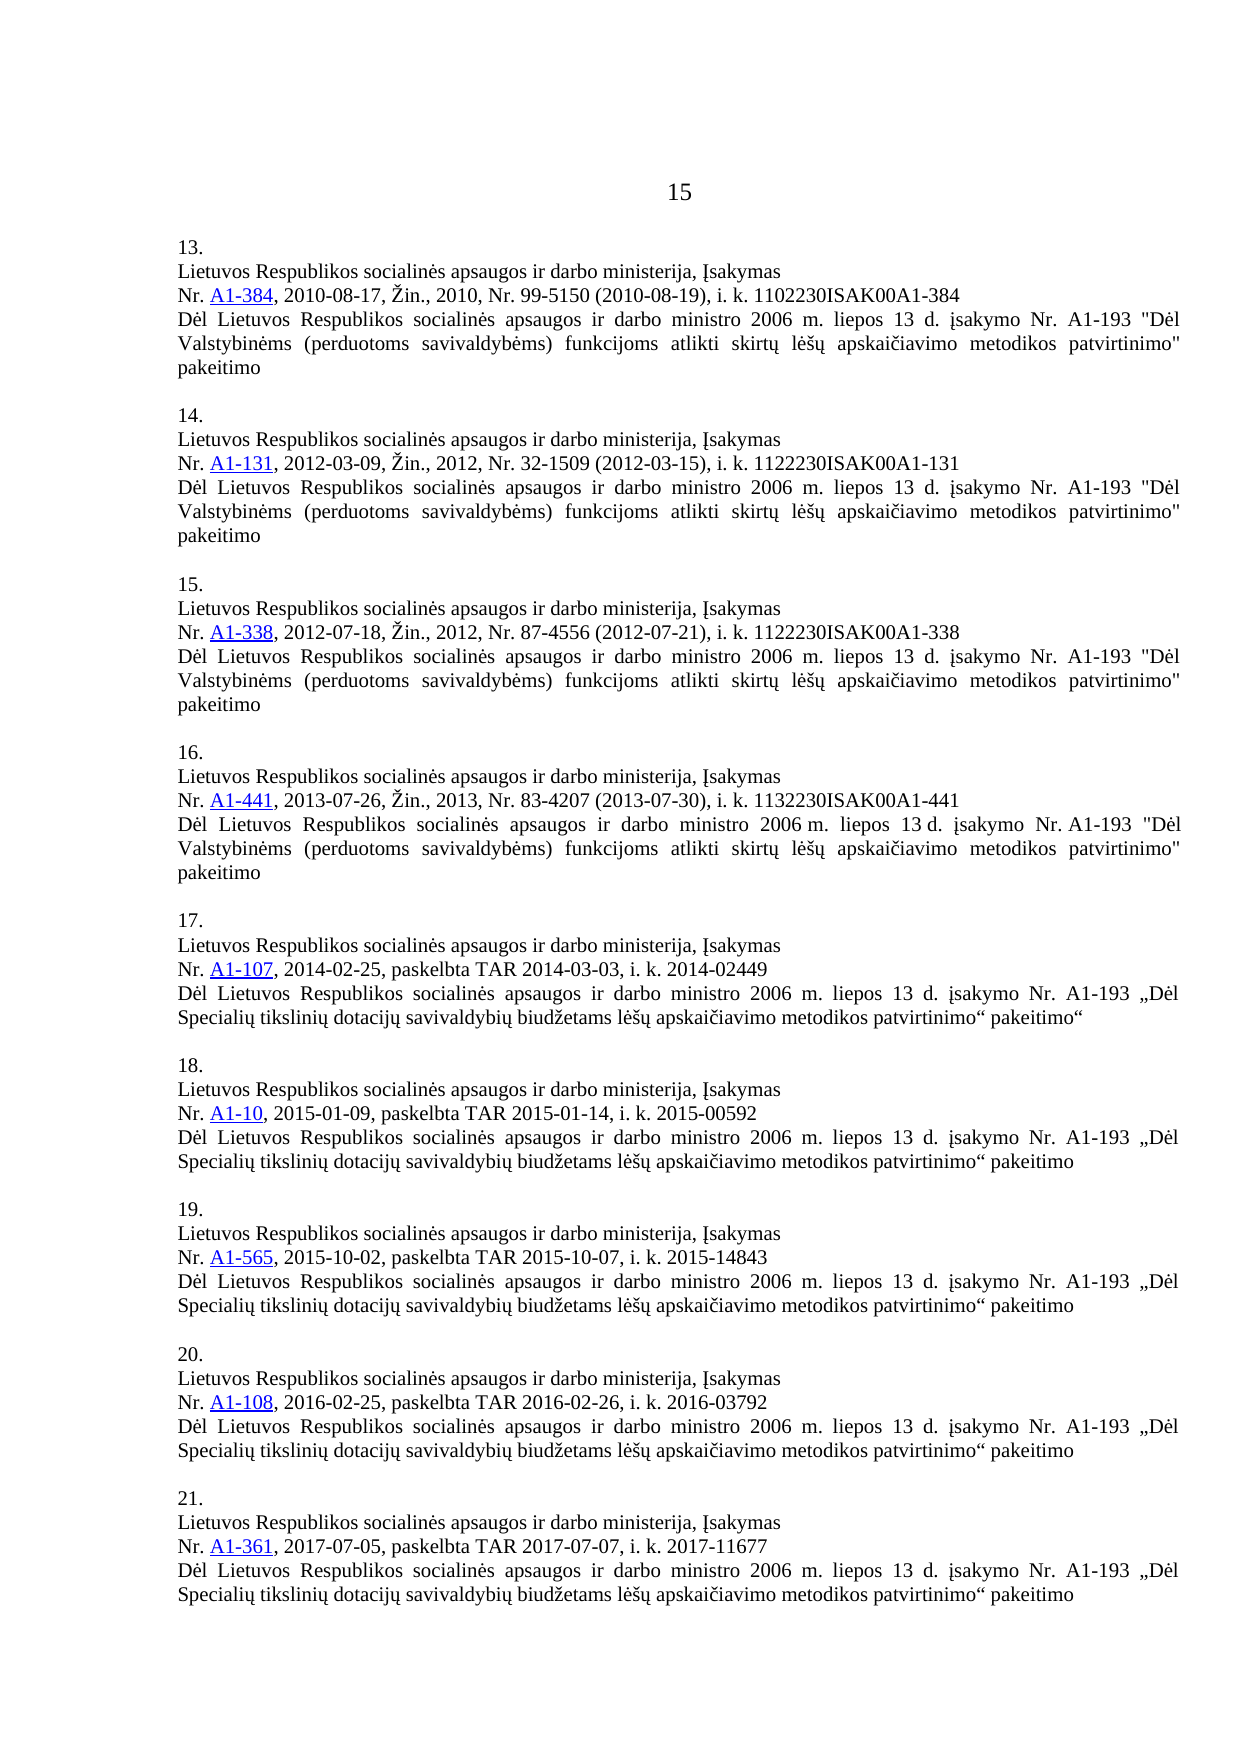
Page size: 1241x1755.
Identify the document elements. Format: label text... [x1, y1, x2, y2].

text Lietuvos Respublikos socialinės apsaugos ir darbo ministerija, Įsakymas [177, 1221, 1181, 1245]
text Dėl Lietuvos Respublikos socialinės apsaugos ir darbo ministro 2006 m. liepos 13 d. įsakymo Nr. A1-193 „Dėl Specialių tikslinių dotacijų savivaldybių biudžetams lėšų apskaičiavimo metodikos patvirtinimo“ pakeitimo [177, 1558, 1181, 1606]
text Nr. A1-361, 2017-07-05, paskelbta TAR 2017-07-07, i. k. 2017-11677 [177, 1534, 1181, 1558]
text Nr. A1-565, 2015-10-02, paskelbta TAR 2015-10-07, i. k. 2015-14843 [177, 1245, 1181, 1269]
text Lietuvos Respublikos socialinės apsaugos ir darbo ministerija, Įsakymas [177, 1510, 1181, 1534]
text 14. [177, 403, 1181, 427]
text Dėl Lietuvos Respublikos socialinės apsaugos ir darbo ministro 2006 m. liepos 13 d. įsakymo Nr. A1-193 „Dėl Specialių tikslinių dotacijų savivaldybių biudžetams lėšų apskaičiavimo metodikos patvirtinimo“ pakeitimo [177, 1269, 1181, 1317]
text Nr. A1-441, 2013-07-26, Žin., 2013, Nr. 83-4207 (2013-07-30), i. k. 1132230ISAK00A1-441 [177, 788, 1181, 812]
text Nr. A1-131, 2012-03-09, Žin., 2012, Nr. 32-1509 (2012-03-15), i. k. 1122230ISAK00A1-131 [177, 451, 1181, 475]
text Dėl Lietuvos Respublikos socialinės apsaugos ir darbo ministro 2006 m. liepos 13 d. įsakymo Nr. A1-193 "Dėl Valstybinėms (perduotoms savivaldybėms) funkcijoms atlikti skirtų lėšų apskaičiavimo metodikos patvirtinimo" pakeitimo [177, 812, 1181, 884]
text Lietuvos Respublikos socialinės apsaugos ir darbo ministerija, Įsakymas [177, 596, 1181, 620]
text Dėl Lietuvos Respublikos socialinės apsaugos ir darbo ministro 2006 m. liepos 13 d. įsakymo Nr. A1-193 „Dėl Specialių tikslinių dotacijų savivaldybių biudžetams lėšų apskaičiavimo metodikos patvirtinimo“ pakeitimo“ [177, 981, 1181, 1029]
text Dėl Lietuvos Respublikos socialinės apsaugos ir darbo ministro 2006 m. liepos 13 d. įsakymo Nr. A1-193 „Dėl Specialių tikslinių dotacijų savivaldybių biudžetams lėšų apskaičiavimo metodikos patvirtinimo“ pakeitimo [177, 1125, 1181, 1173]
text 18. [177, 1053, 1181, 1077]
text Lietuvos Respublikos socialinės apsaugos ir darbo ministerija, Įsakymas [177, 932, 1181, 957]
text 20. [177, 1342, 1181, 1366]
text Lietuvos Respublikos socialinės apsaugos ir darbo ministerija, Įsakymas [177, 764, 1181, 788]
text Nr. A1-338, 2012-07-18, Žin., 2012, Nr. 87-4556 (2012-07-21), i. k. 1122230ISAK00A1-338 [177, 620, 1181, 644]
text Nr. A1-10, 2015-01-09, paskelbta TAR 2015-01-14, i. k. 2015-00592 [177, 1101, 1181, 1125]
text Lietuvos Respublikos socialinės apsaugos ir darbo ministerija, Įsakymas [177, 259, 1181, 283]
text 13. [177, 235, 1181, 259]
text Nr. A1-384, 2010-08-17, Žin., 2010, Nr. 99-5150 (2010-08-19), i. k. 1102230ISAK00A1-384 [177, 283, 1181, 307]
text 19. [177, 1197, 1181, 1221]
text Lietuvos Respublikos socialinės apsaugos ir darbo ministerija, Įsakymas [177, 427, 1181, 451]
text Dėl Lietuvos Respublikos socialinės apsaugos ir darbo ministro 2006 m. liepos 13 d. įsakymo Nr. A1-193 „Dėl Specialių tikslinių dotacijų savivaldybių biudžetams lėšų apskaičiavimo metodikos patvirtinimo“ pakeitimo [177, 1414, 1181, 1462]
text Lietuvos Respublikos socialinės apsaugos ir darbo ministerija, Įsakymas [177, 1366, 1181, 1390]
text Dėl Lietuvos Respublikos socialinės apsaugos ir darbo ministro 2006 m. liepos 13 d. įsakymo Nr. A1-193 "Dėl Valstybinėms (perduotoms savivaldybėms) funkcijoms atlikti skirtų lėšų apskaičiavimo metodikos patvirtinimo" pakeitimo [177, 644, 1181, 716]
text Nr. A1-107, 2014-02-25, paskelbta TAR 2014-03-03, i. k. 2014-02449 [177, 957, 1181, 981]
text 15. [177, 572, 1181, 596]
text 21. [177, 1486, 1181, 1510]
text Lietuvos Respublikos socialinės apsaugos ir darbo ministerija, Įsakymas [177, 1077, 1181, 1101]
text Dėl Lietuvos Respublikos socialinės apsaugos ir darbo ministro 2006 m. liepos 13 d. įsakymo Nr. A1-193 "Dėl Valstybinėms (perduotoms savivaldybėms) funkcijoms atlikti skirtų lėšų apskaičiavimo metodikos patvirtinimo" pakeitimo [177, 475, 1181, 547]
text Nr. A1-108, 2016-02-25, paskelbta TAR 2016-02-26, i. k. 2016-03792 [177, 1390, 1181, 1414]
text Dėl Lietuvos Respublikos socialinės apsaugos ir darbo ministro 2006 m. liepos 13 d. įsakymo Nr. A1-193 "Dėl Valstybinėms (perduotoms savivaldybėms) funkcijoms atlikti skirtų lėšų apskaičiavimo metodikos patvirtinimo" pakeitimo [177, 307, 1181, 379]
text 16. [177, 740, 1181, 764]
text 17. [177, 908, 1181, 932]
